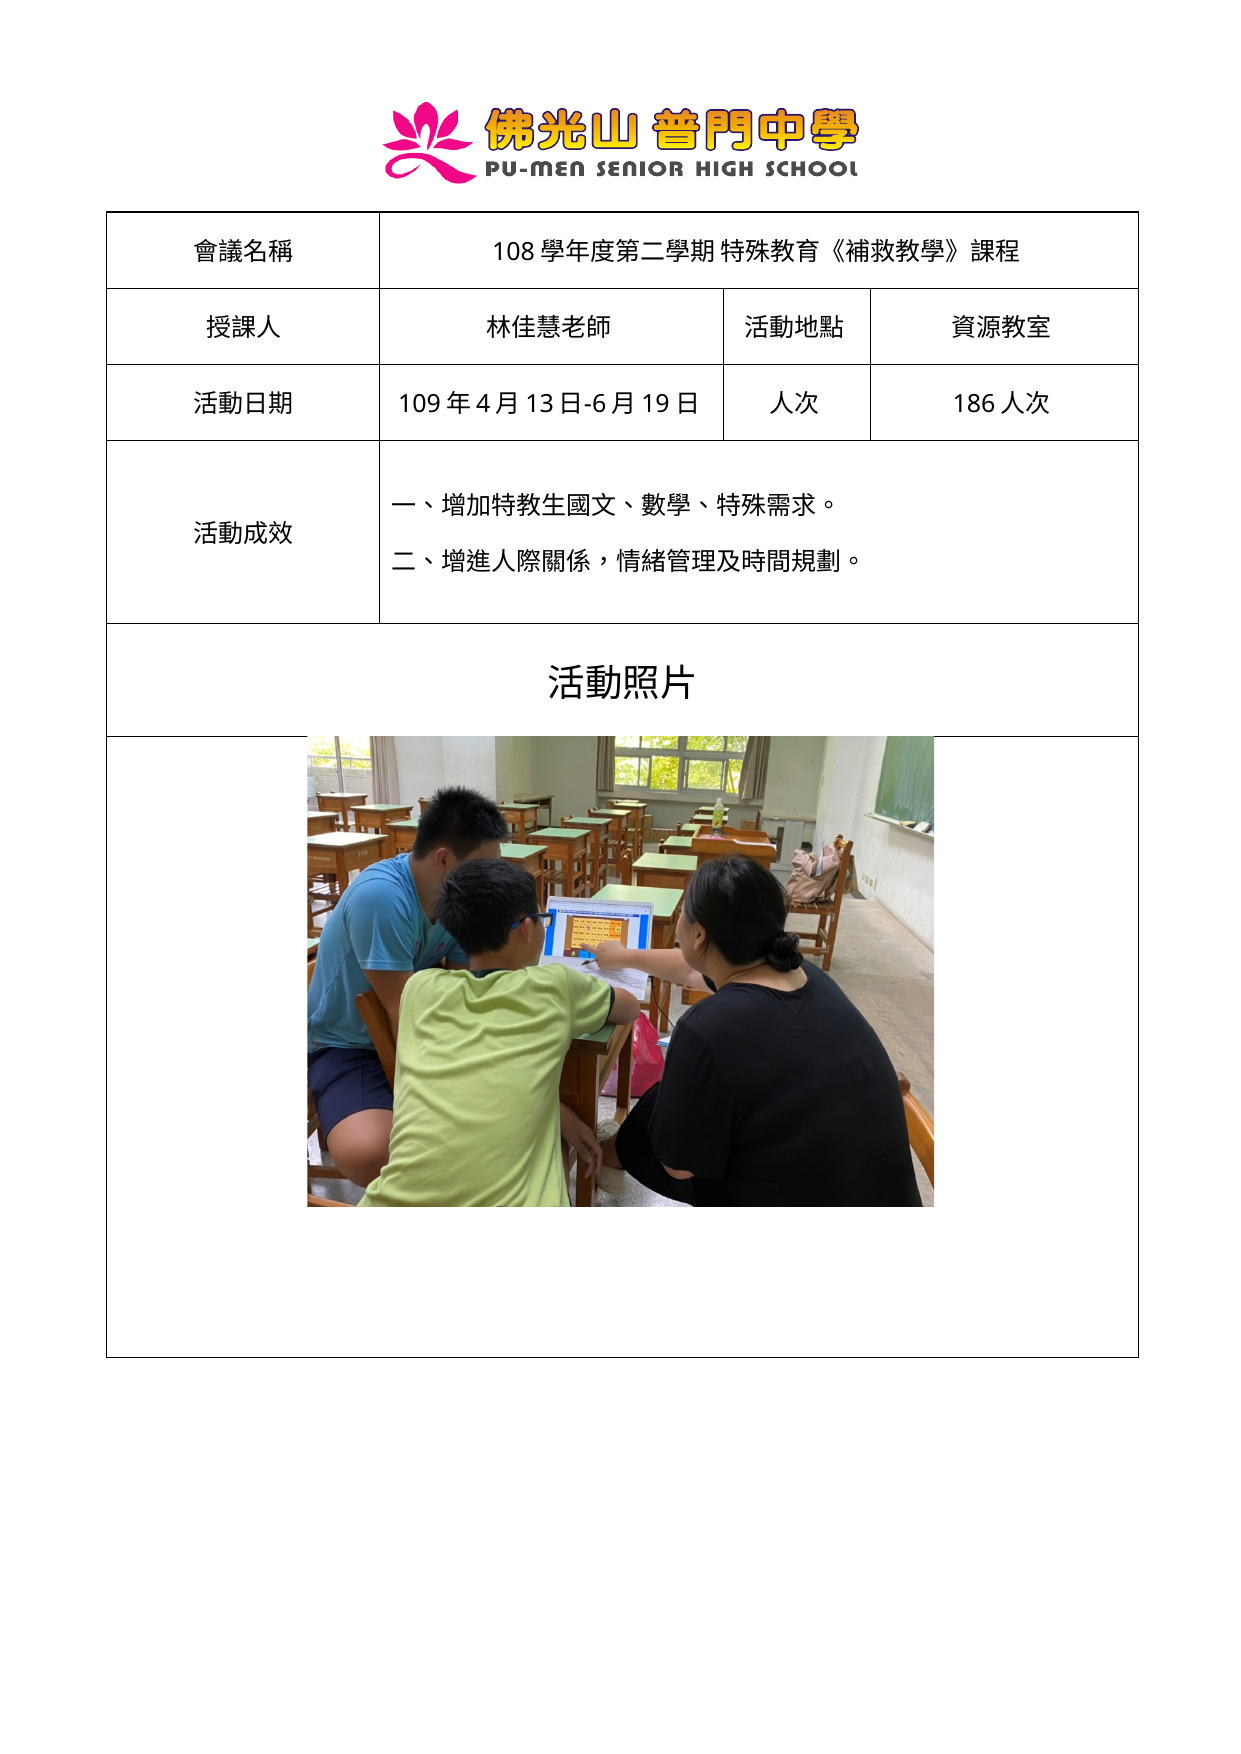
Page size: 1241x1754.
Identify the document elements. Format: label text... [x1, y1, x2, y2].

picture [378, 98, 862, 187]
table_cell 109年4月13日-6月19日 [380, 365, 723, 439]
table_cell 一、增加特教生國文、數學、特殊需求。 二、增進人際關係，情緒管理及時間規劃。 [380, 441, 1138, 622]
table_cell 人次 [724, 365, 870, 439]
table_cell 活動照片 [107, 624, 1138, 736]
picture [336, 736, 937, 1209]
table_cell 資源教室 [871, 289, 1138, 363]
table_header 會議名稱 [107, 213, 379, 287]
table_cell 活動日期 [107, 365, 379, 439]
table_header 108學年度第二學期 特殊教育《補救教學》課程 [380, 213, 1138, 287]
table_cell 活動地點 [724, 289, 870, 363]
table_cell 活動成效 [107, 441, 379, 622]
table_cell 授課人 [107, 289, 379, 363]
table_cell 186人次 [871, 365, 1138, 439]
table_cell 林佳慧老師 [380, 289, 723, 363]
table_cell [107, 737, 1138, 1357]
